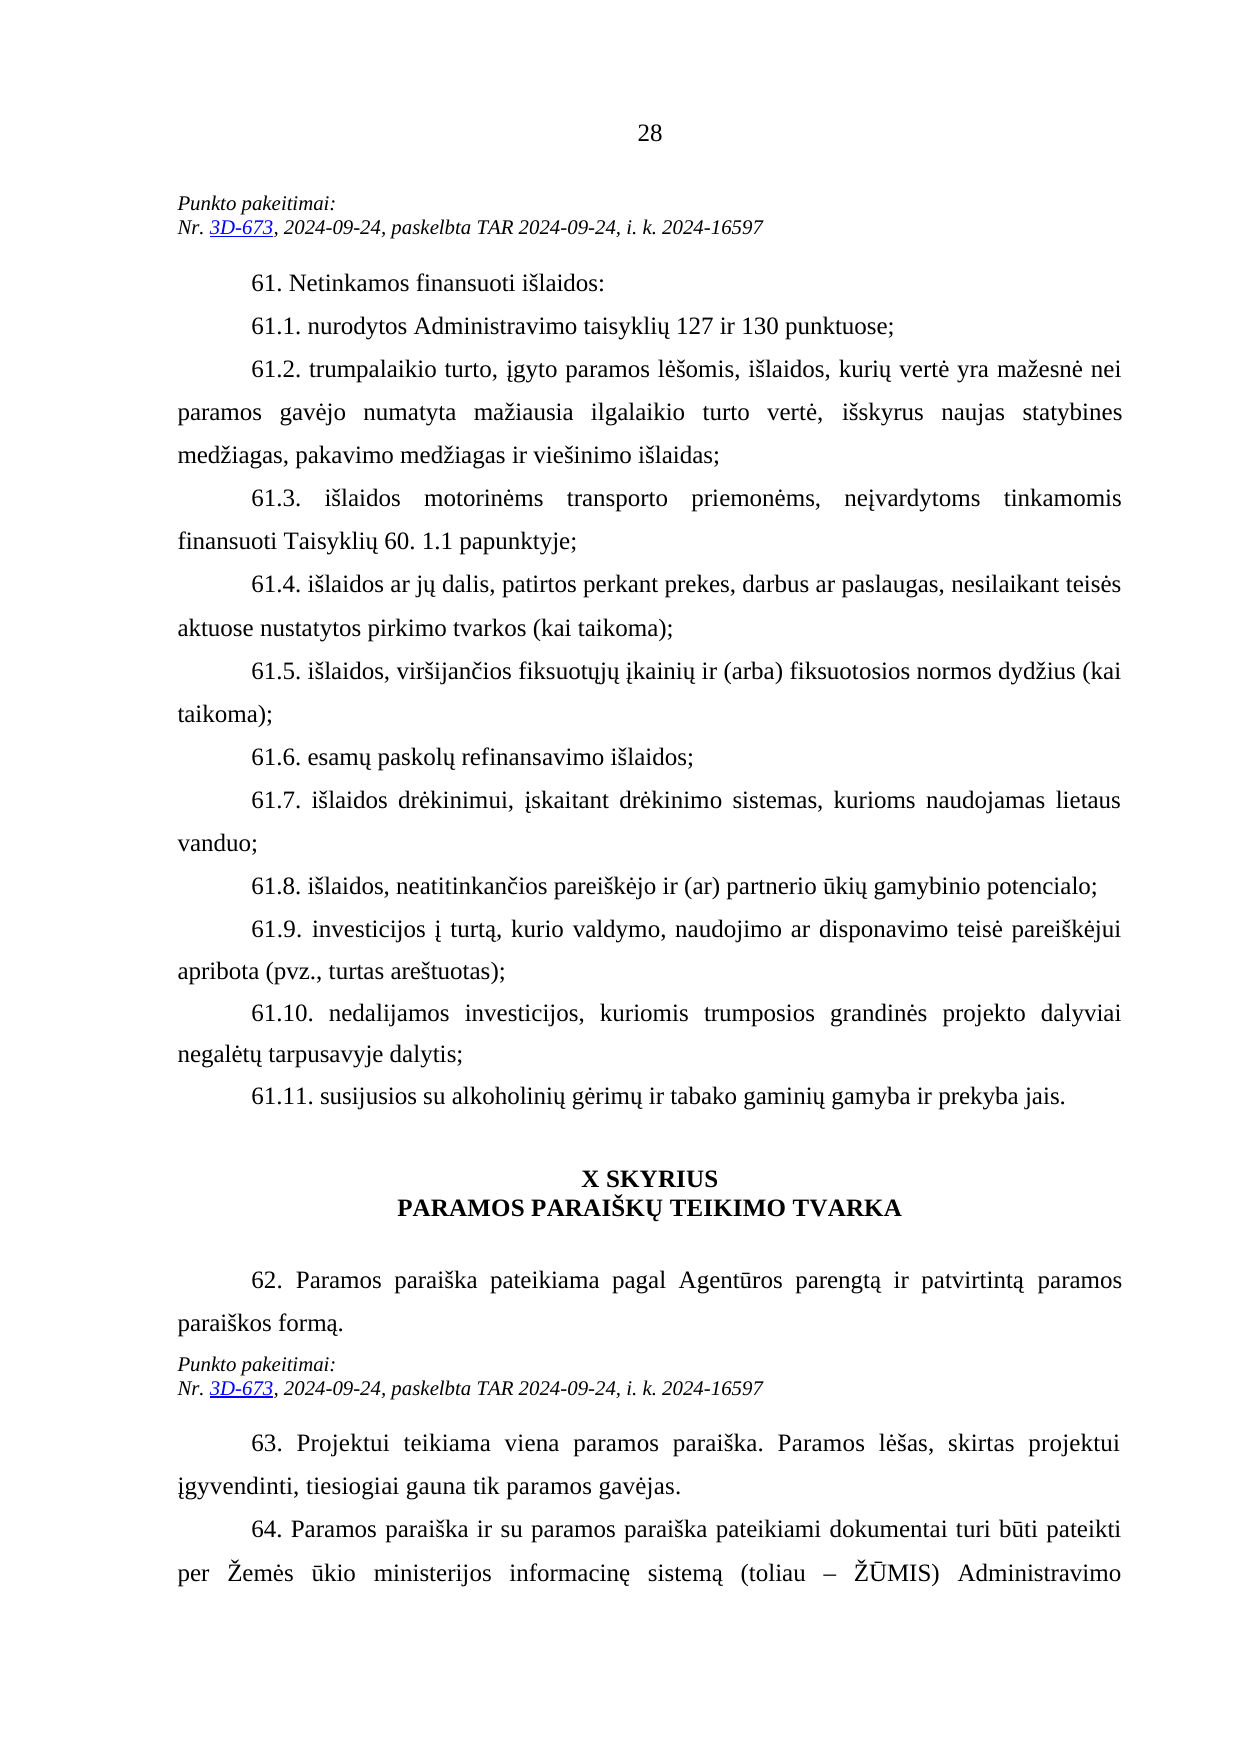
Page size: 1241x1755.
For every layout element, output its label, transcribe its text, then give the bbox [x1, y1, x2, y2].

text 62. Paramos paraiška pateikiama pagal Agentūros parengtą ir patvirtintą paramos paraiškos formą. [177, 1265, 1122, 1337]
text 63. Projektui teikiama viena paramos paraiška. Paramos lėšas, skirtas projektui įgyvendinti, tiesiogiai gauna tik paramos gavėjas. [177, 1428, 1122, 1500]
text 61.6. esamų paskolų refinansavimo išlaidos; [177, 742, 1122, 771]
text 61.1. nurodytos Administravimo taisyklių 127 ir 130 punktuose; [177, 311, 1122, 339]
text PARAMOS PARAIŠKŲ TEIKIMO TVARKA [177, 1193, 1122, 1222]
text Punkto pakeitimai: [177, 1351, 1122, 1376]
text Nr. 3D-673, 2024-09-24, paskelbta TAR 2024-09-24, i. k. 2024-16597 [177, 215, 1122, 239]
text Nr. 3D-673, 2024-09-24, paskelbta TAR 2024-09-24, i. k. 2024-16597 [177, 1376, 1122, 1399]
text 61. Netinkamos finansuoti išlaidos: [177, 268, 1122, 296]
text 61.3. išlaidos motorinėms transporto priemonėms, neįvardytoms tinkamomis finansuoti Taisyklių 60. 1.1 papunktyje; [177, 483, 1122, 555]
text 61.5. išlaidos, viršijančios fiksuotųjų įkainių ir (arba) fiksuotosios normos dydžius (kai taikoma); [177, 656, 1122, 728]
text 61.9. investicijos į turtą, kurio valdymo, naudojimo ar disponavimo teisė pareiškėjui apribota (pvz., turtas areštuotas); [177, 914, 1122, 985]
text X SKYRIUS [177, 1164, 1122, 1193]
text 64. Paramos paraiška ir su paramos paraiška pateikiami dokumentai turi būti pateikti per Žemės ūkio ministerijos informacinę sistemą (toliau – ŽŪMIS) Administravimo [177, 1514, 1122, 1586]
text 61.4. išlaidos ar jų dalis, patirtos perkant prekes, darbus ar paslaugas, nesilaikant teisės aktuose nustatytos pirkimo tvarkos (kai taikoma); [177, 569, 1122, 641]
text 61.7. išlaidos drėkinimui, įskaitant drėkinimo sistemas, kurioms naudojamas lietaus vanduo; [177, 785, 1122, 857]
text 61.2. trumpalaikio turto, įgyto paramos lėšomis, išlaidos, kurių vertė yra mažesnė nei paramos gavėjo numatyta mažiausia ilgalaikio turto vertė, išskyrus naujas statybines medžiagas, pakavimo medžiagas ir viešinimo išlaidas; [177, 354, 1122, 469]
text 61.8. išlaidos, neatitinkančios pareiškėjo ir (ar) partnerio ūkių gamybinio potencialo; [177, 871, 1122, 900]
text 61.11. susijusios su alkoholinių gėrimų ir tabako gaminių gamyba ir prekyba jais. [177, 1081, 1122, 1110]
text Punkto pakeitimai: [177, 191, 1122, 215]
text 61.10. nedalijamos investicijos, kuriomis trumposios grandinės projekto dalyviai negalėtų tarpusavyje dalytis; [177, 998, 1122, 1068]
